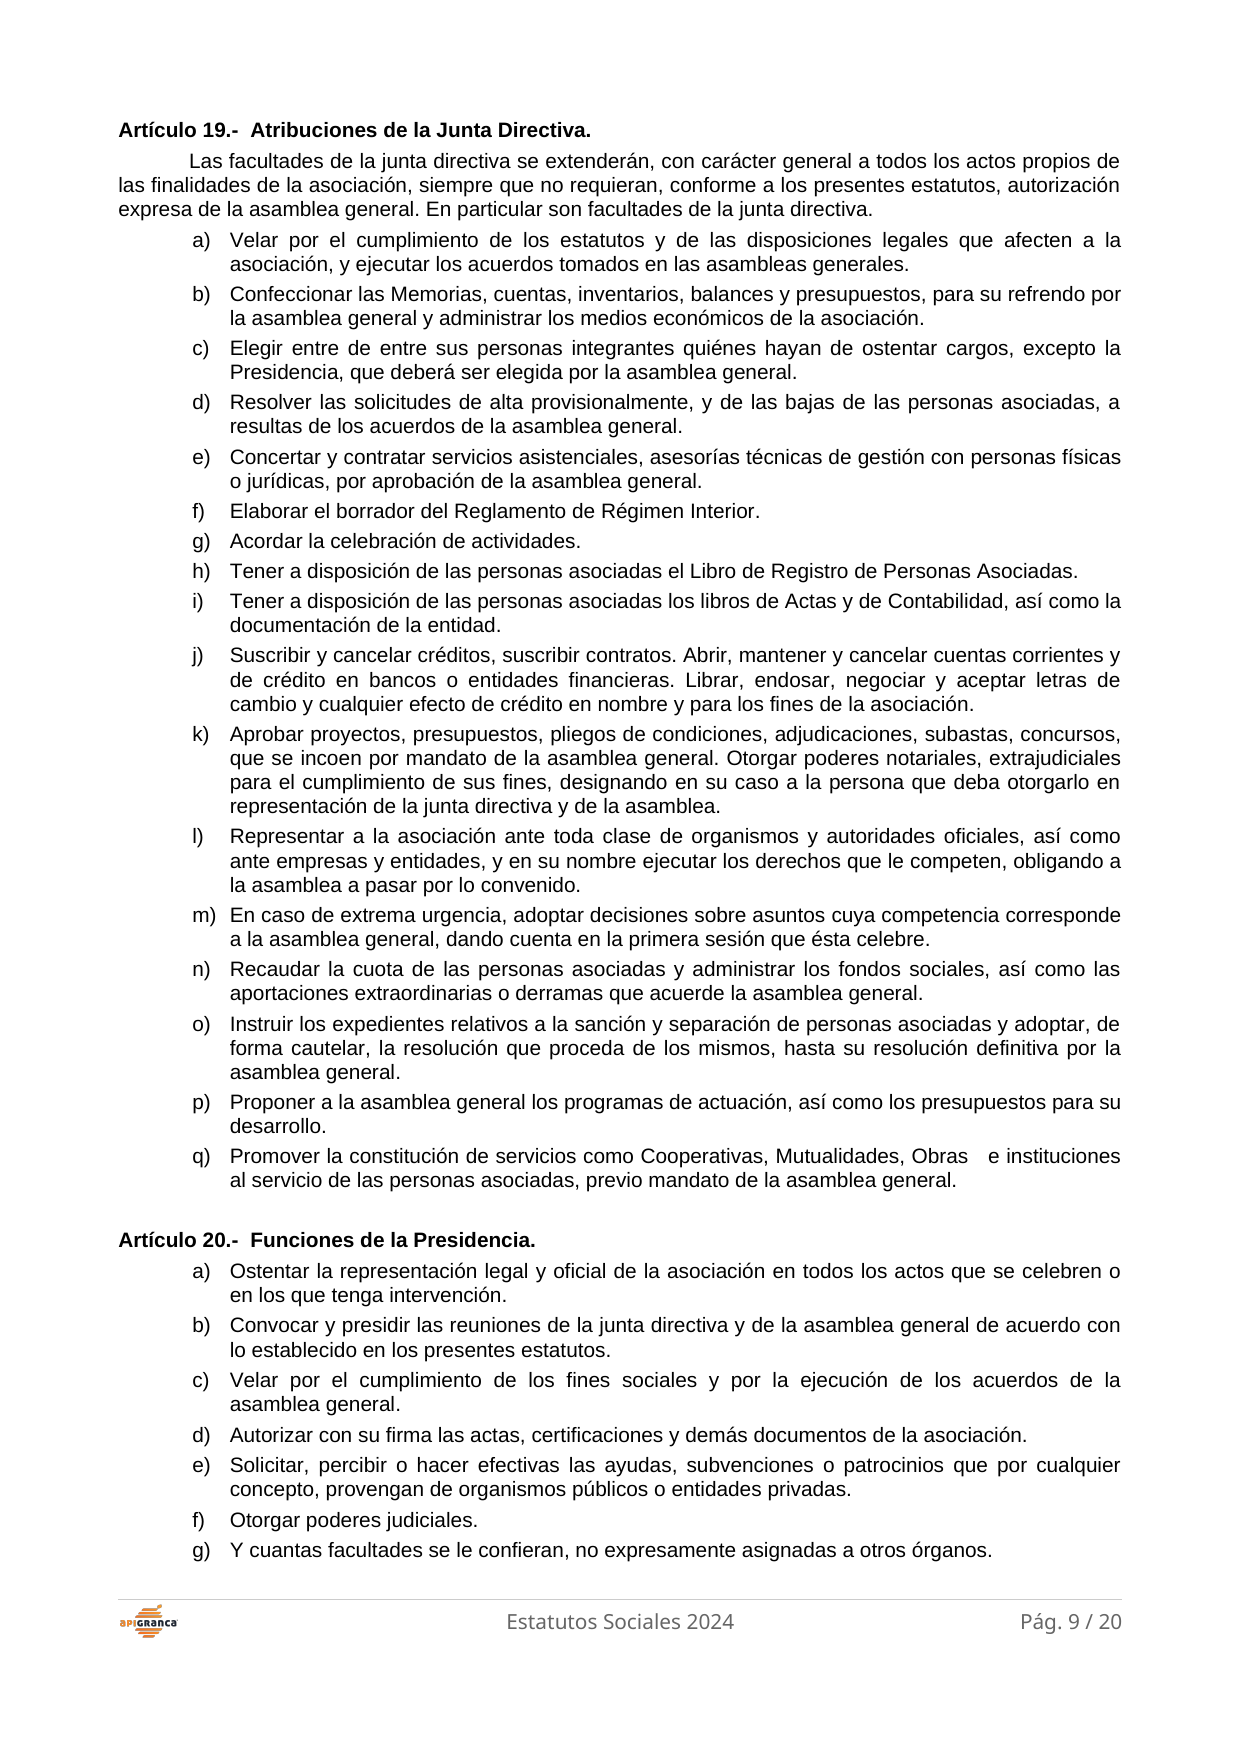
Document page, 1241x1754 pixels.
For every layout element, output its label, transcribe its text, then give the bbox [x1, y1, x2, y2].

list Ostentar la representación legal y oficial de la asociación en todos los actos que se celebren o en los que tenga intervención. [192, 1258, 1122, 1307]
list Instruir los expedientes relativos a la sanción y separación de personas asociadas y adoptar, de forma cautelar, la resolución que proceda de los mismos, hasta su resolución definitiva por la asamblea general. [192, 1011, 1122, 1084]
list Recaudar la cuota de las personas asociadas y administrar los fondos sociales, así como las aportaciones extraordinarias o derramas que acuerde la asamblea general. [192, 957, 1122, 1005]
picture [116, 1603, 182, 1640]
list Concertar y contratar servicios asistenciales, asesorías técnicas de gestión con personas físicas o jurídicas, por aprobación de la asamblea general. [192, 444, 1122, 493]
list Tener a disposición de las personas asociadas los libros de Actas y de Contabilidad, así como la documentación de la entidad. [192, 589, 1122, 637]
list Y cuantas facultades se le confieran, no expresamente asignadas a otros órganos. [192, 1538, 1122, 1562]
list En caso de extrema urgencia, adoptar decisiones sobre asuntos cuya competencia corresponde a la asamblea general, dando cuenta en la primera sesión que ésta celebre. [192, 903, 1122, 951]
list Acordar la celebración de actividades. [192, 529, 1122, 553]
list Tener a disposición de las personas asociadas el Libro de Registro de Personas Asociadas. [192, 559, 1122, 583]
list Aprobar proyectos, presupuestos, pliegos de condiciones, adjudicaciones, subastas, concursos, que se incoen por mandato de la asamblea general. Otorgar poderes notariales, extrajudiciales para el cumplimiento de sus fines, designando en su caso a la persona que deba otorgarlo en representación de la junta directiva y de la asamblea. [192, 722, 1122, 818]
list Confeccionar las Memorias, cuentas, inventarios, balances y presupuestos, para su refrendo por la asamblea general y administrar los medios económicos de la asociación. [192, 282, 1122, 330]
list Otorgar poderes judiciales. [192, 1507, 1122, 1531]
list Autorizar con su firma las actas, certificaciones y demás documentos de la asociación. [192, 1422, 1122, 1446]
text Las facultades de la junta directiva se extenderán, con carácter general a todos los actos propios de las finalidades de la asociación, siempre que no requieran, conforme a los presentes estatutos, autorización expresa de la asamblea general. En particular son facultades de la junta directiva. [118, 149, 1122, 221]
list Velar por el cumplimiento de los estatutos y de las disposiciones legales que afecten a la asociación, y ejecutar los acuerdos tomados en las asambleas generales. [192, 227, 1122, 276]
list Suscribir y cancelar créditos, suscribir contratos. Abrir, mantener y cancelar cuentas corrientes y de crédito en bancos o entidades financieras. Librar, endosar, negociar y aceptar letras de cambio y cualquier efecto de crédito en nombre y para los fines de la asociación. [192, 643, 1122, 716]
list Velar por el cumplimiento de los fines sociales y por la ejecución de los acuerdos de la asamblea general. [192, 1368, 1122, 1416]
list Proponer a la asamblea general los programas de actuación, así como los presupuestos para su desarrollo. [192, 1090, 1122, 1138]
subtitle Funciones de la Presidencia. [118, 1228, 1122, 1252]
list Convocar y presidir las reuniones de la junta directiva y de la asamblea general de acuerdo con lo establecido en los presentes estatutos. [192, 1313, 1122, 1361]
list Promover la constitución de servicios como Cooperativas, Mutualidades, Obras e instituciones al servicio de las personas asociadas, previo mandato de la asamblea general. [192, 1144, 1122, 1192]
subtitle Atribuciones de la Junta Directiva. [118, 118, 1122, 142]
list Elaborar el borrador del Reglamento de Régimen Interior. [192, 499, 1122, 523]
list Resolver las solicitudes de alta provisionalmente, y de las bajas de las personas asociadas, a resultas de los acuerdos de la asamblea general. [192, 390, 1122, 438]
list Solicitar, percibir o hacer efectivas las ayudas, subvenciones o patrocinios que por cualquier concepto, provengan de organismos públicos o entidades privadas. [192, 1453, 1122, 1501]
list Elegir entre de entre sus personas integrantes quiénes hayan de ostentar cargos, excepto la Presidencia, que deberá ser elegida por la asamblea general. [192, 336, 1122, 384]
list Representar a la asociación ante toda clase de organismos y autoridades oficiales, así como ante empresas y entidades, y en su nombre ejecutar los derechos que le competen, obligando a la asamblea a pasar por lo convenido. [192, 824, 1122, 897]
